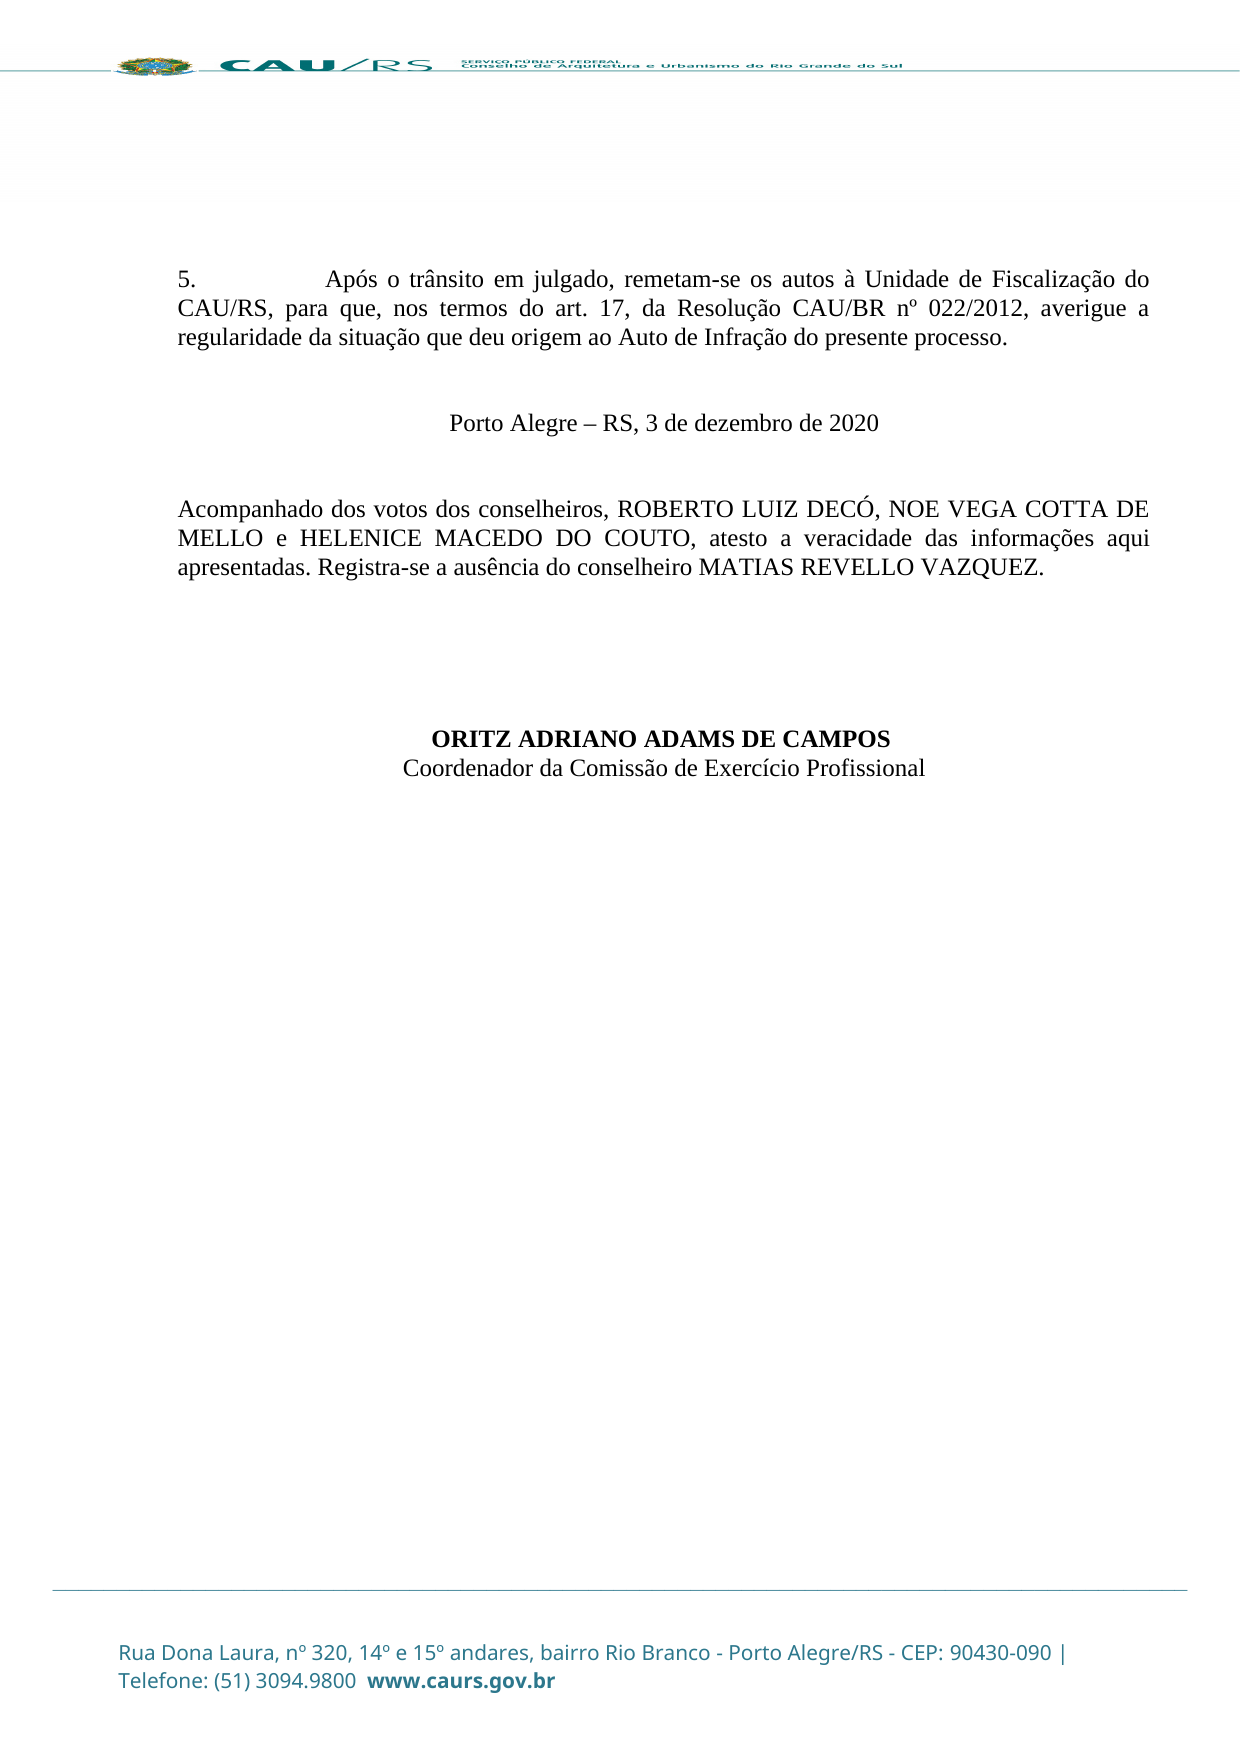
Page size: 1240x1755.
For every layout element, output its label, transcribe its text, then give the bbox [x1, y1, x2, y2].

text Acompanhado dos votos dos conselheiros, ROBERTO LUIZ DECÓ, NOE VEGA COTTA DE MELLO e HELENICE MACEDO DO COUTO, atesto a veracidade das informações aqui apresentadas. Registra-se a ausência do conselheiro MATIAS REVELLO VAZQUEZ. [177, 494, 1151, 581]
list Após o trânsito em julgado, remetam-se os autos à Unidade de Fiscalização do CAU/RS, para que, nos termos do art. 17, da Resolução CAU/BR nº 022/2012, averigue a regularidade da situação que deu origem ao Auto de Infração do presente processo. [177, 264, 1151, 351]
text ORITZ ADRIANO ADAMS DE CAMPOS [177, 724, 1151, 753]
text Porto Alegre – RS, 3 de dezembro de 2020 [177, 408, 1151, 437]
text Coordenador da Comissão de Exercício Profissional [177, 753, 1151, 782]
